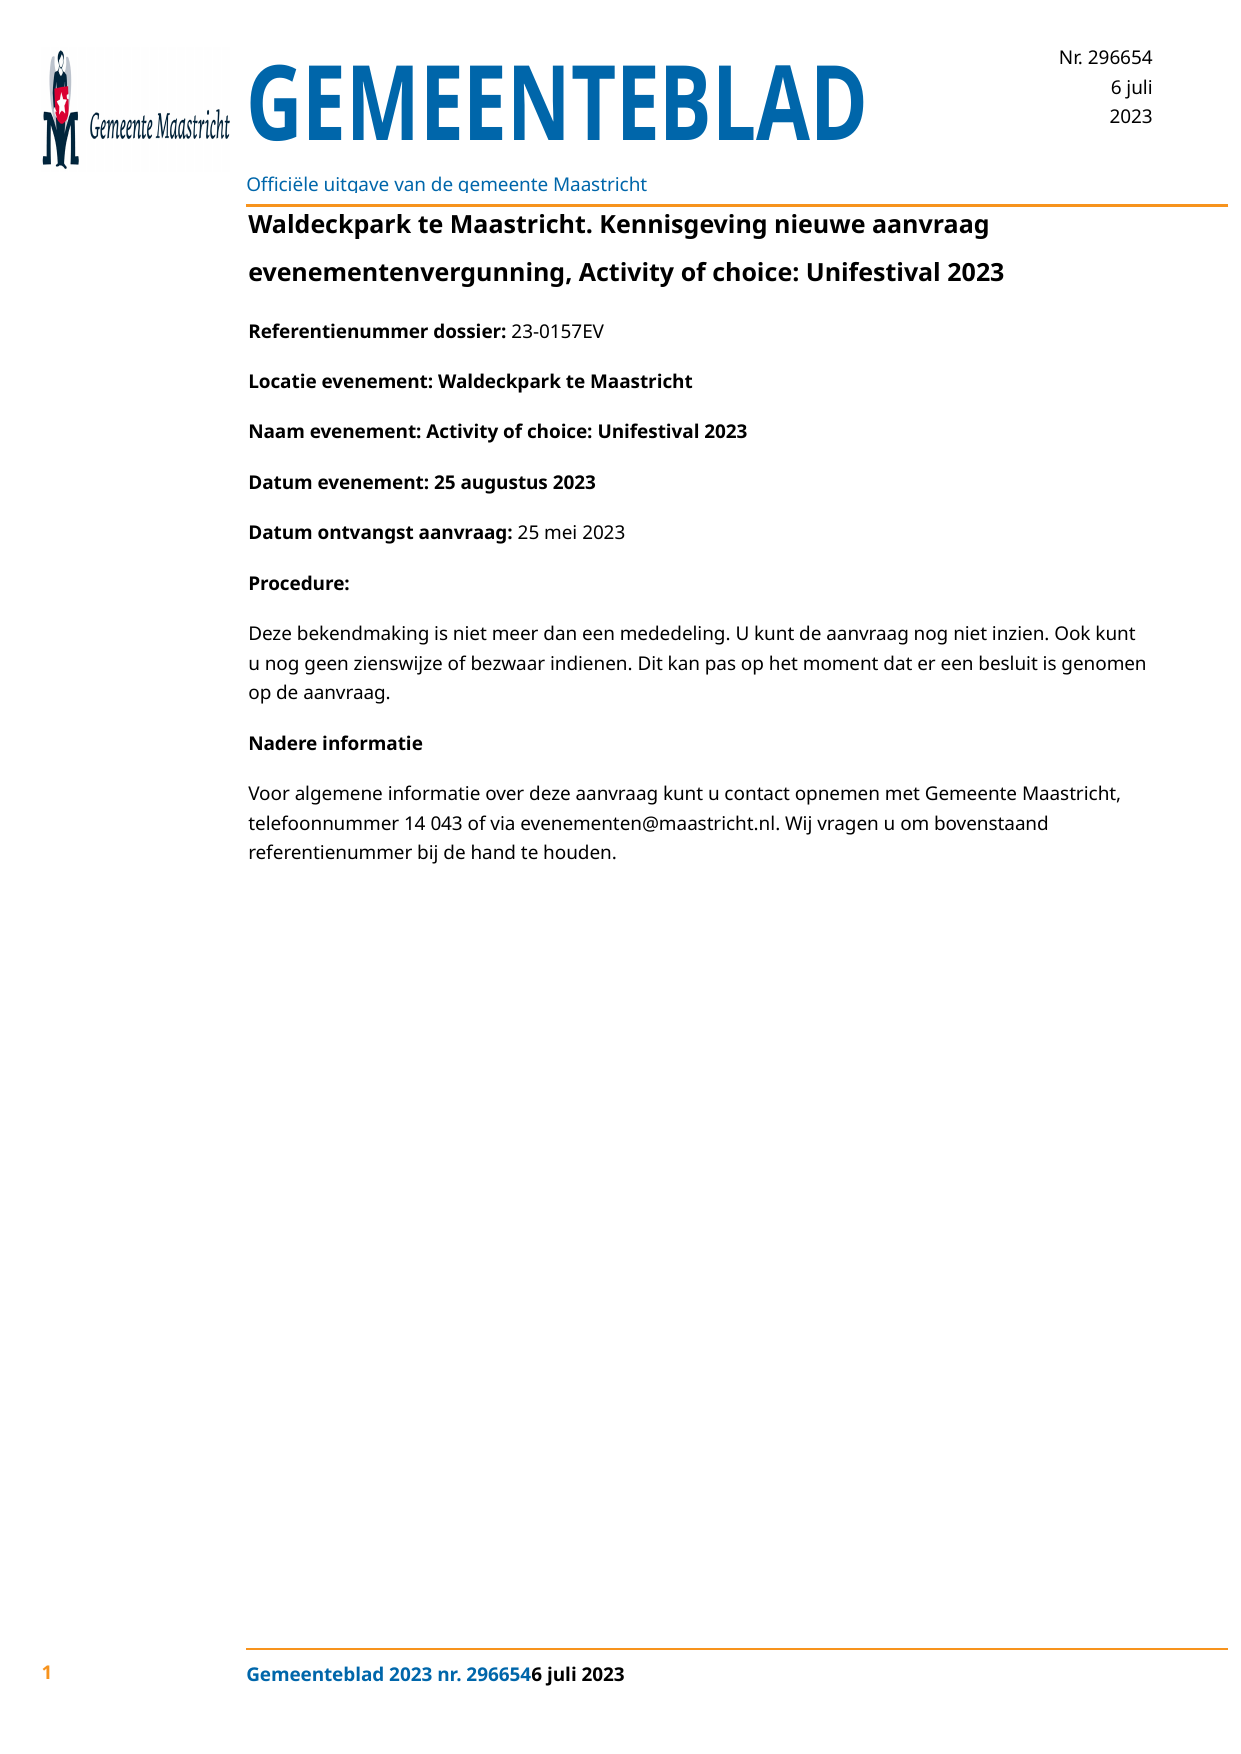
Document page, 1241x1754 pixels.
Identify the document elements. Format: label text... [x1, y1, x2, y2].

text Referentienummer dossier: 23-0157EV [248, 318, 1152, 344]
picture [41, 47, 231, 172]
text Naam evenement: Activity of choice: Unifestival 2023 [248, 419, 1152, 444]
text Procedure: [248, 570, 1152, 596]
text Deze bekendmaking is niet meer dan een mededeling. U kunt de aanvraag nog niet inzien. Ook kunt u nog geen zienswijze of bezwaar indienen. Dit kan pas op het moment dat er een besluit is genomen op de aanvraag. [248, 620, 1152, 705]
text Locatie evenement: Waldeckpark te Maastricht [248, 368, 1152, 394]
text Voor algemene informatie over deze aanvraag kunt u contact opnemen met Gemeente Maastricht, telefoonnummer 14 043 of via evenementen@maastricht.nl. Wij vragen u om bovenstaand referentienummer bij de hand te houden. [248, 780, 1152, 865]
text Nadere informatie [248, 730, 1152, 756]
text Datum ontvangst aanvraag: 25 mei 2023 [248, 519, 1152, 545]
text Datum evenement: 25 augustus 2023 [248, 469, 1152, 495]
text Waldeckpark te Maastricht. Kennisgeving nieuwe aanvraag evenementenvergunning, Activity of choice: Unifestival 2023 [248, 207, 1152, 288]
